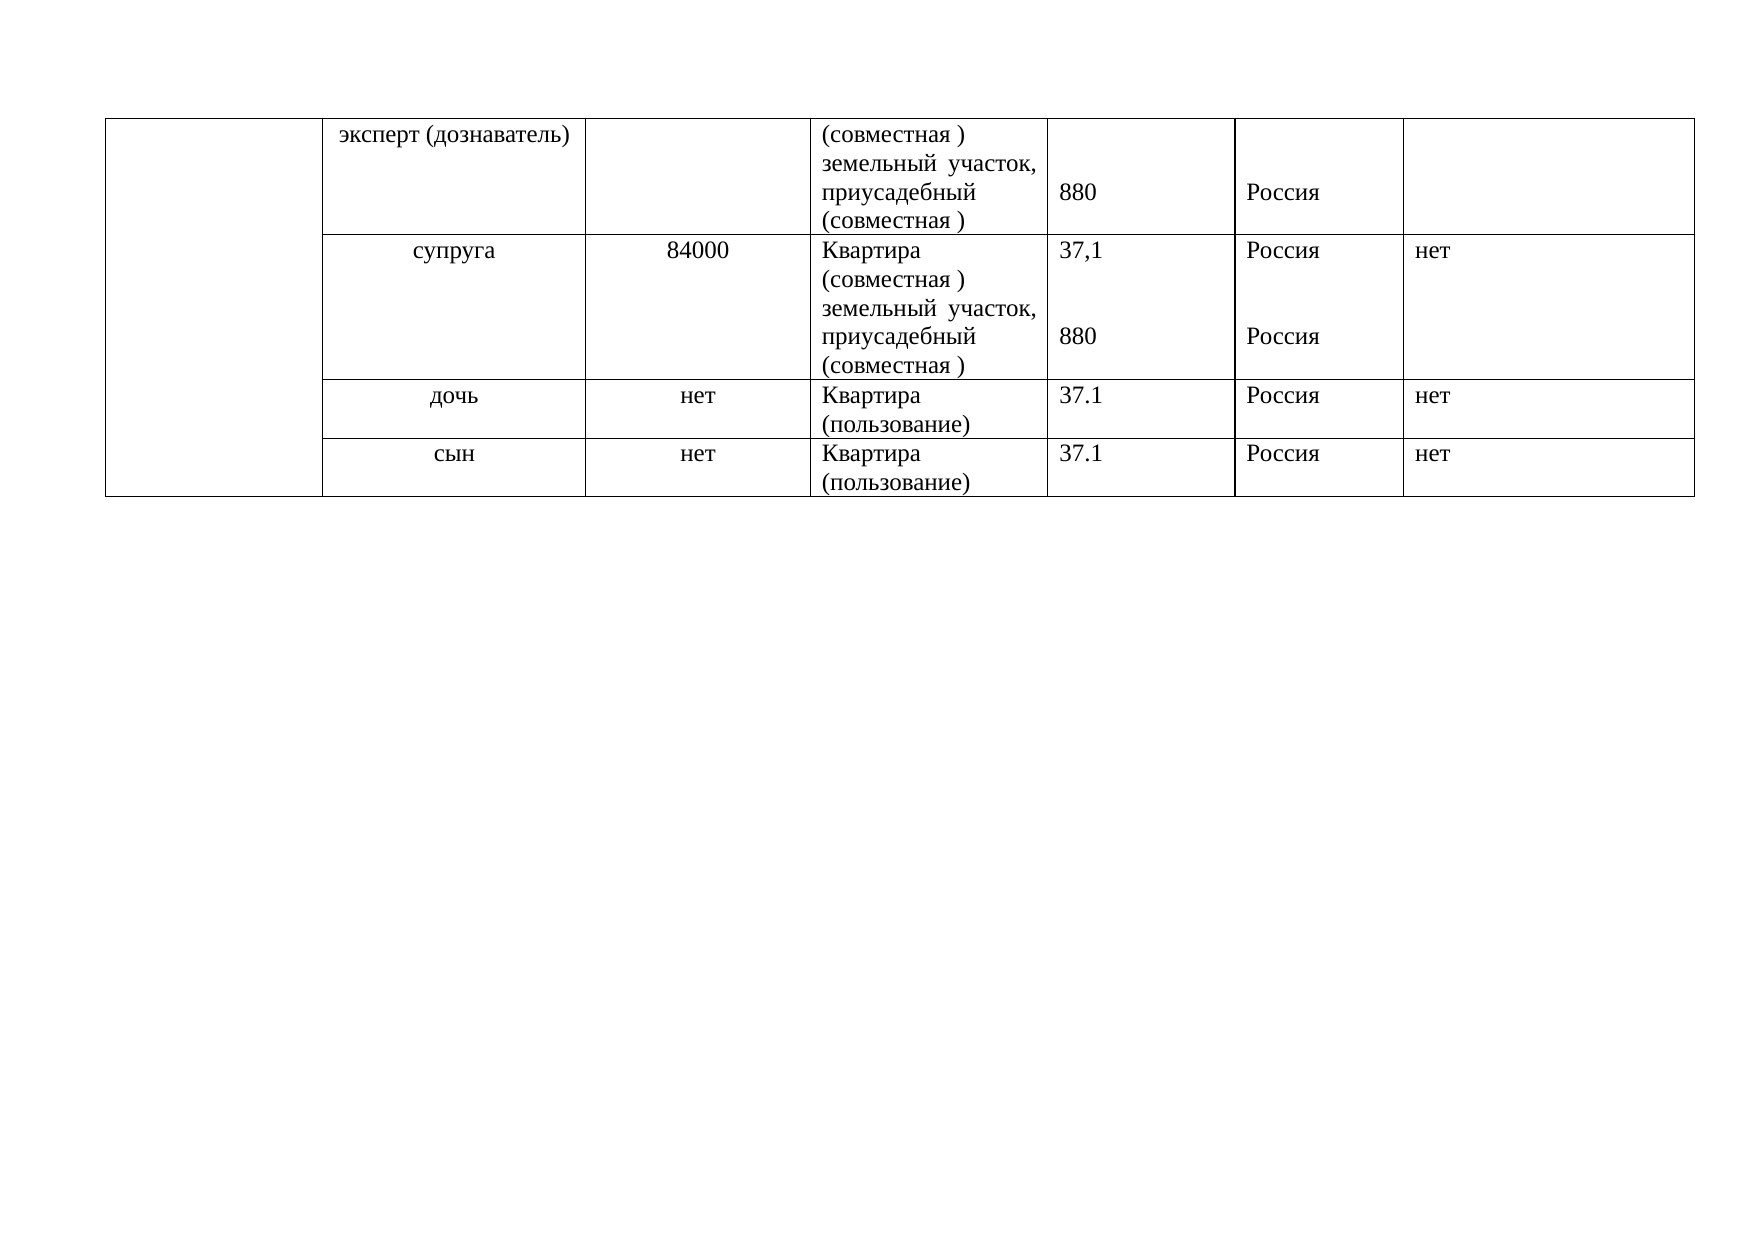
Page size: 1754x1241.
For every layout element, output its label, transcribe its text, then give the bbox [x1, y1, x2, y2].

table_cell нет [1404, 439, 1694, 496]
table_cell Россия [1236, 439, 1403, 496]
table_cell нет [586, 380, 810, 437]
table_cell дочь [323, 380, 585, 437]
table_cell Квартира (совместная ) земельный участок, приусадебный (совместная ) [811, 235, 1047, 379]
table_cell нет [1404, 380, 1694, 437]
table_cell супруга [323, 235, 585, 379]
table_cell нет [1404, 235, 1694, 379]
table_cell [106, 119, 322, 496]
table_cell 84000 [586, 235, 810, 379]
table_cell 37,1 [1048, 439, 1234, 496]
table_cell Квартира (пользование) [811, 439, 1047, 496]
table_cell [586, 119, 810, 234]
table_cell Квартира (пользование) [811, 380, 1047, 437]
table_cell 880 [1048, 119, 1234, 234]
table_cell [1404, 119, 1694, 234]
table_cell сын [323, 439, 585, 496]
table_cell 37,1 [1048, 380, 1234, 437]
table_cell 37,1 880 [1048, 235, 1234, 379]
table_cell Россия [1236, 119, 1403, 234]
table_cell эксперт (дознаватель) [323, 119, 585, 234]
table_cell Россия Россия [1236, 235, 1403, 379]
table_cell Россия [1236, 380, 1403, 437]
table_cell (совместная ) земельный участок, приусадебный (совместная ) [811, 119, 1047, 234]
table_cell нет [586, 439, 810, 496]
